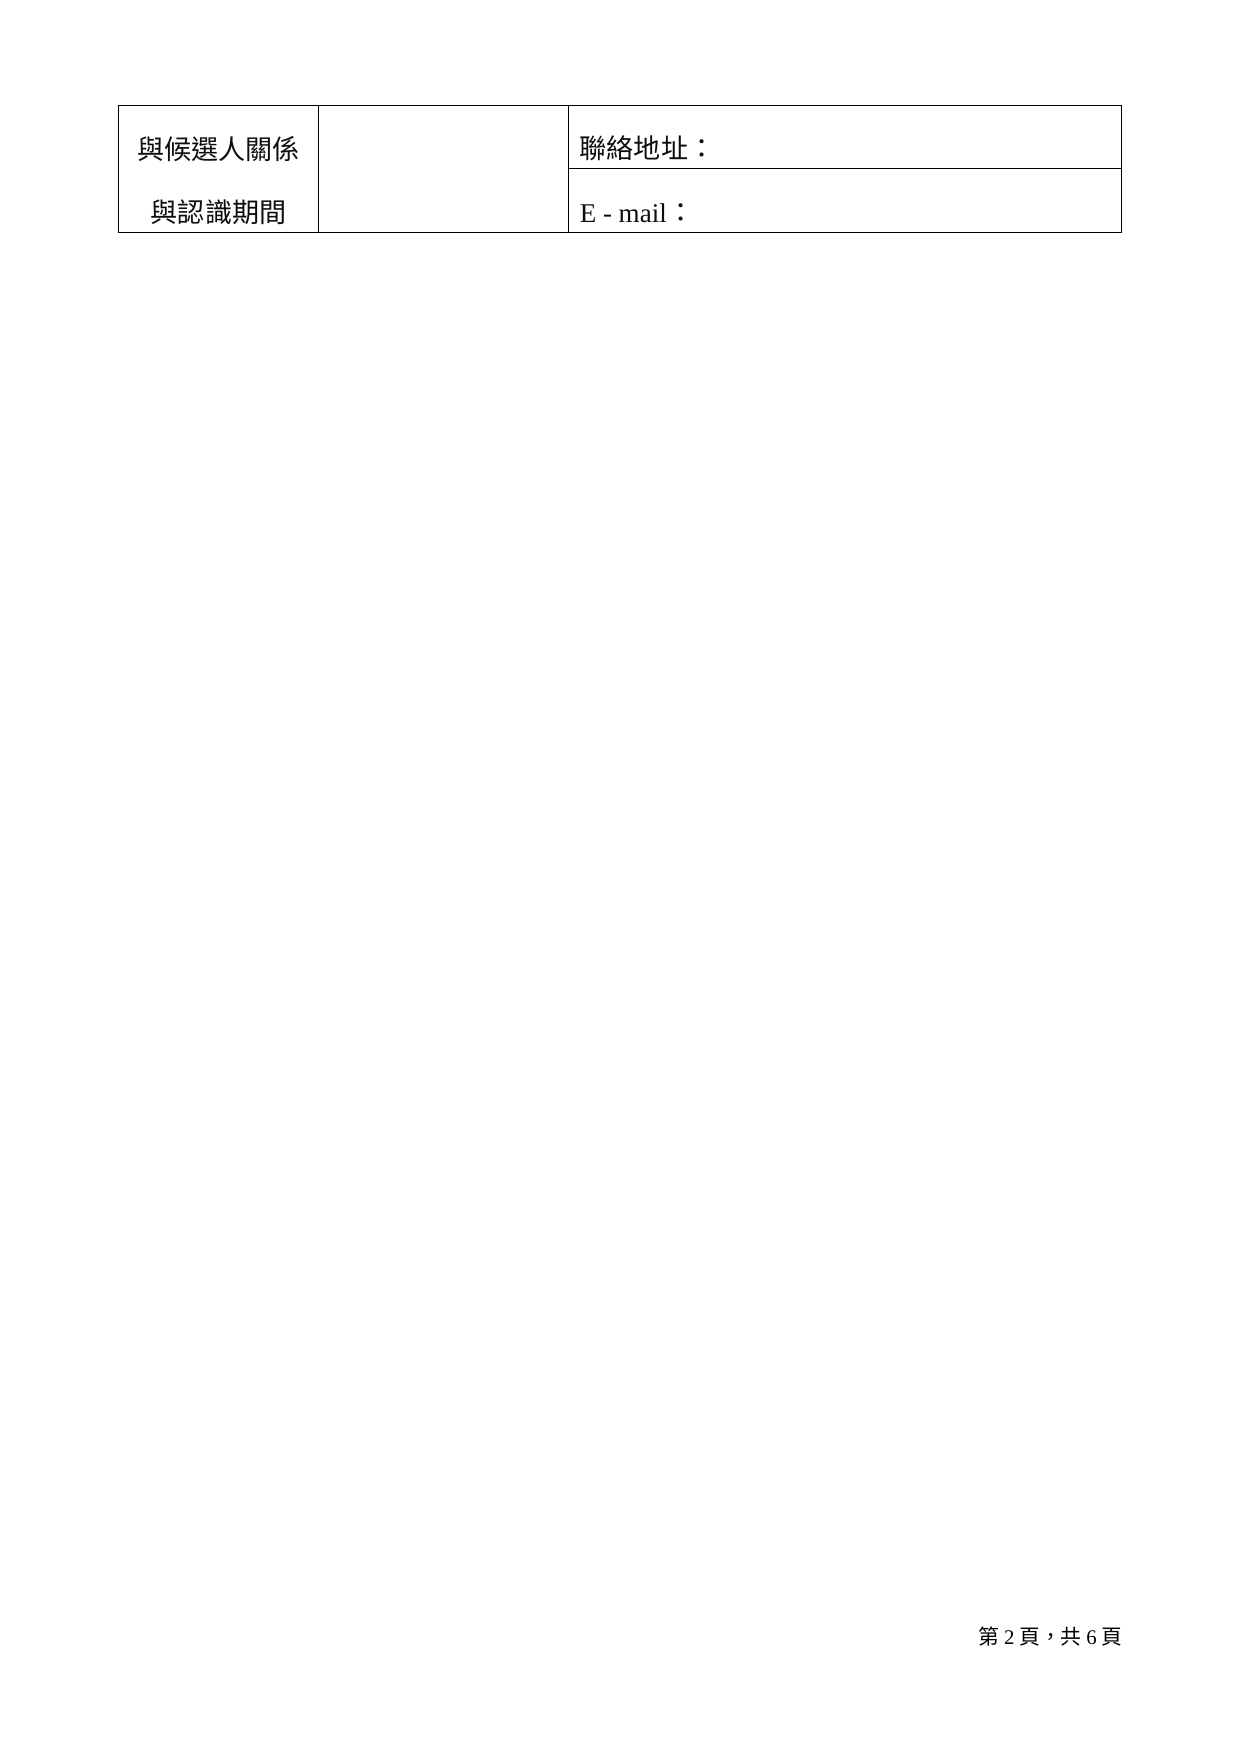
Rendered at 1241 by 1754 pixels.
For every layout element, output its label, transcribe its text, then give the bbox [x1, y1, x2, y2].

table_cell 與候選人關係 與認識期間 [119, 106, 318, 232]
table_cell 聯絡地址： [569, 106, 1121, 168]
table_cell [319, 106, 568, 232]
table_cell E - mail： [569, 169, 1121, 232]
